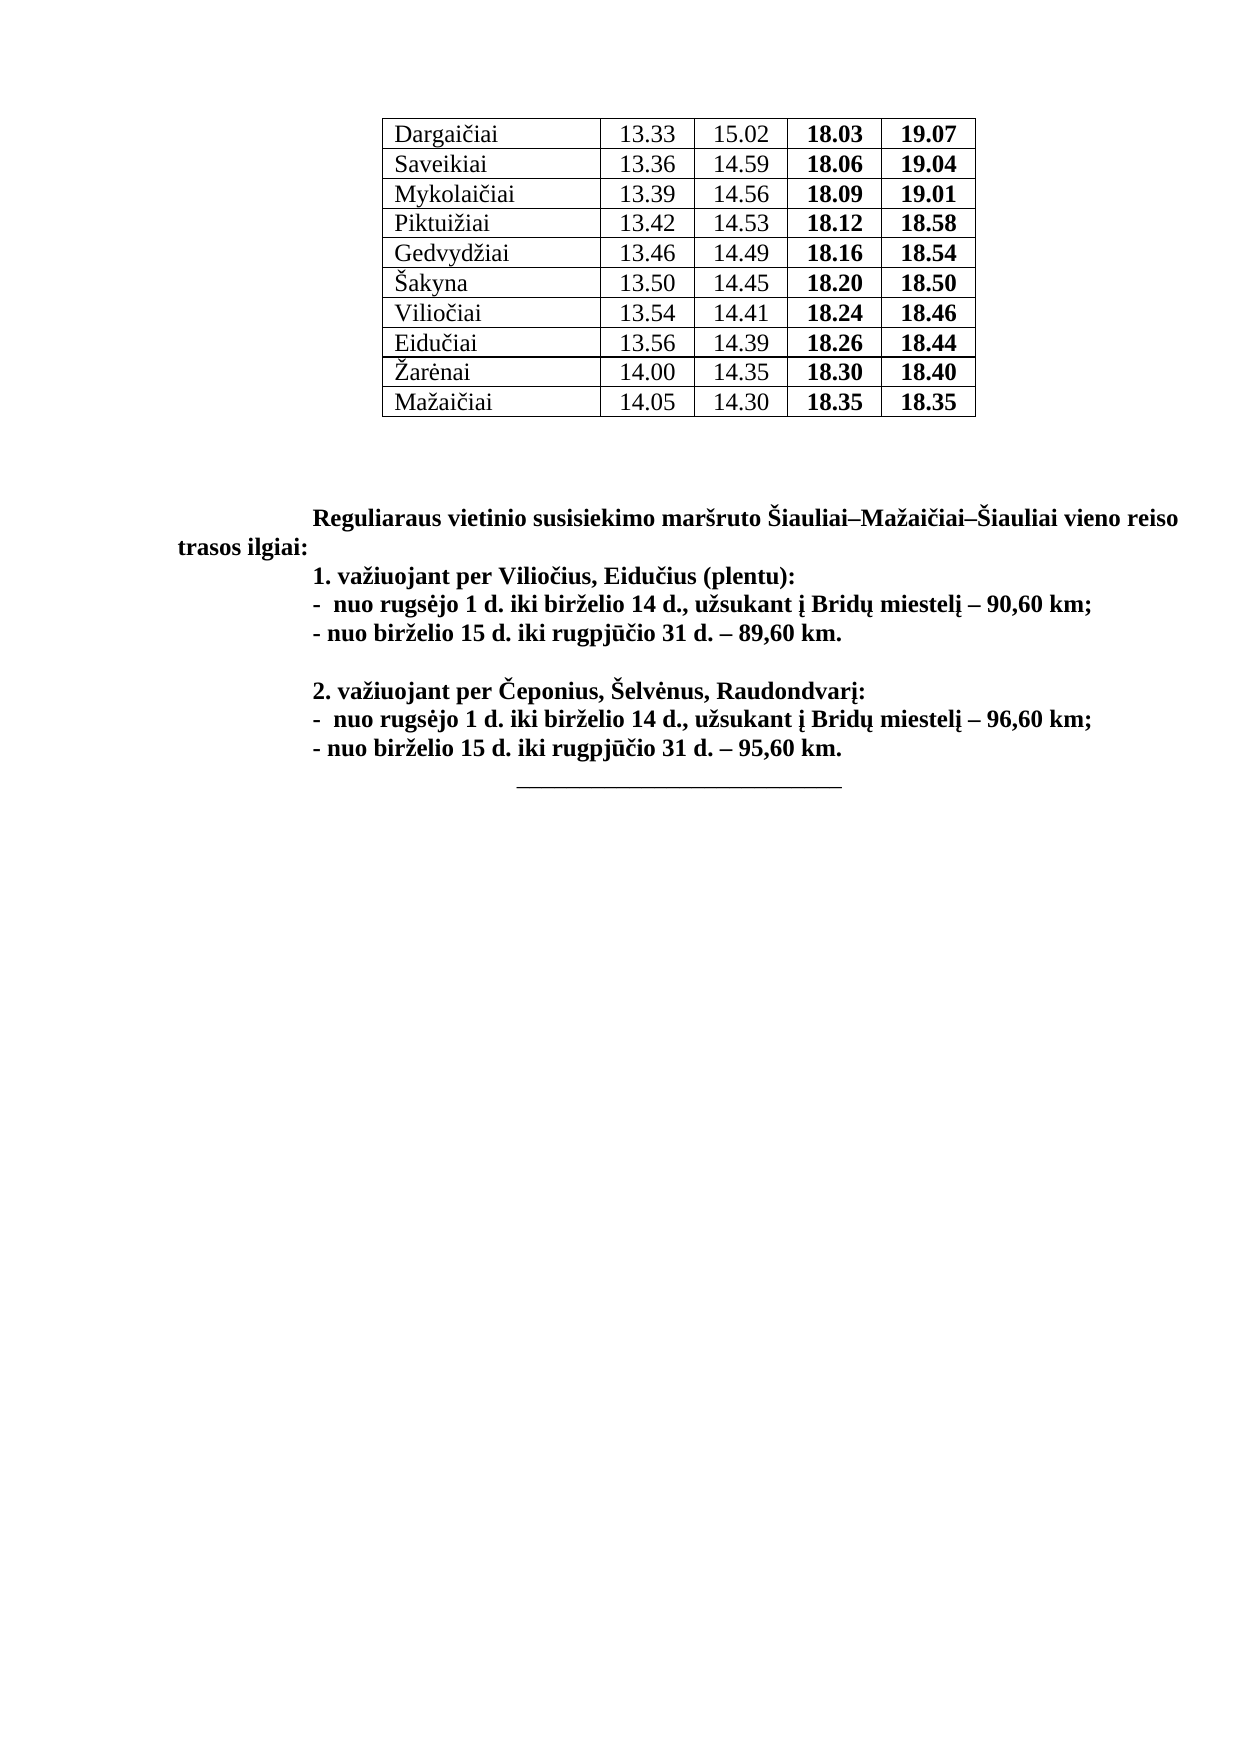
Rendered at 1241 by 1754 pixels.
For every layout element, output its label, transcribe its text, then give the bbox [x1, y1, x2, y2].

table_cell 18.16 [788, 238, 881, 267]
table_cell 18.58 [882, 209, 975, 237]
table_cell 18.24 [788, 298, 881, 327]
table_cell 19.04 [882, 149, 975, 178]
table_cell 18.54 [882, 238, 975, 267]
table_cell Žarėnai [383, 358, 600, 386]
table_cell 14.39 [695, 328, 787, 356]
table_cell 18.12 [788, 209, 881, 237]
table_cell 13.46 [601, 238, 694, 267]
table_cell 18.09 [788, 179, 881, 207]
table_cell 13.36 [601, 149, 694, 178]
table_cell 14.05 [601, 387, 694, 416]
table_cell 15.02 [695, 119, 787, 148]
table_cell Gedvydžiai [383, 238, 600, 267]
table_cell 18.35 [788, 387, 881, 416]
text - nuo birželio 15 d. iki rugpjūčio 31 d. – 89,60 km. [177, 618, 1181, 647]
table_cell 13.42 [601, 209, 694, 237]
table_cell 18.46 [882, 298, 975, 327]
table_cell 14.45 [695, 268, 787, 297]
table_cell 14.30 [695, 387, 787, 416]
table_cell 14.00 [601, 358, 694, 386]
table_cell 18.30 [788, 358, 881, 386]
table_cell Dargaičiai [383, 119, 600, 148]
text - nuo birželio 15 d. iki rugpjūčio 31 d. – 95,60 km. [177, 733, 1181, 762]
table_cell Piktuižiai [383, 209, 600, 237]
table_cell 18.44 [882, 328, 975, 356]
table_cell Viliočiai [383, 298, 600, 327]
table_cell Saveikiai [383, 149, 600, 178]
table_cell 18.40 [882, 358, 975, 386]
table_cell 18.35 [882, 387, 975, 416]
table_cell 13.39 [601, 179, 694, 207]
table_cell 18.26 [788, 328, 881, 356]
table_cell 14.56 [695, 179, 787, 207]
table_cell Mažaičiai [383, 387, 600, 416]
table_cell 13.33 [601, 119, 694, 148]
text 1. važiuojant per Viliočius, Eidučius (plentu): [177, 561, 1181, 589]
table_cell 19.07 [882, 119, 975, 148]
table_cell 18.06 [788, 149, 881, 178]
text - nuo rugsėjo 1 d. iki birželio 14 d., užsukant į Bridų miestelį – 90,60 km; [177, 589, 1181, 618]
table_cell 18.03 [788, 119, 881, 148]
table_cell 14.53 [695, 209, 787, 237]
text - nuo rugsėjo 1 d. iki birželio 14 d., užsukant į Bridų miestelį – 96,60 km; [177, 704, 1181, 733]
text __________________________ [177, 762, 1181, 791]
table_cell 19.01 [882, 179, 975, 207]
table_cell 18.20 [788, 268, 881, 297]
table_cell 13.56 [601, 328, 694, 356]
table_cell 13.50 [601, 268, 694, 297]
table_cell 18.50 [882, 268, 975, 297]
text 2. važiuojant per Čeponius, Šelvėnus, Raudondvarį: [177, 676, 1181, 704]
table_cell Mykolaičiai [383, 179, 600, 207]
table_cell 14.49 [695, 238, 787, 267]
table_cell Eidučiai [383, 328, 600, 356]
text Reguliaraus vietinio susisiekimo maršruto Šiauliai–Mažaičiai–Šiauliai vieno reiso trasos ilgiai: [177, 503, 1181, 561]
table_cell Šakyna [383, 268, 600, 297]
table_cell 13.54 [601, 298, 694, 327]
table_cell 14.35 [695, 358, 787, 386]
table_cell 14.41 [695, 298, 787, 327]
table_cell 14.59 [695, 149, 787, 178]
